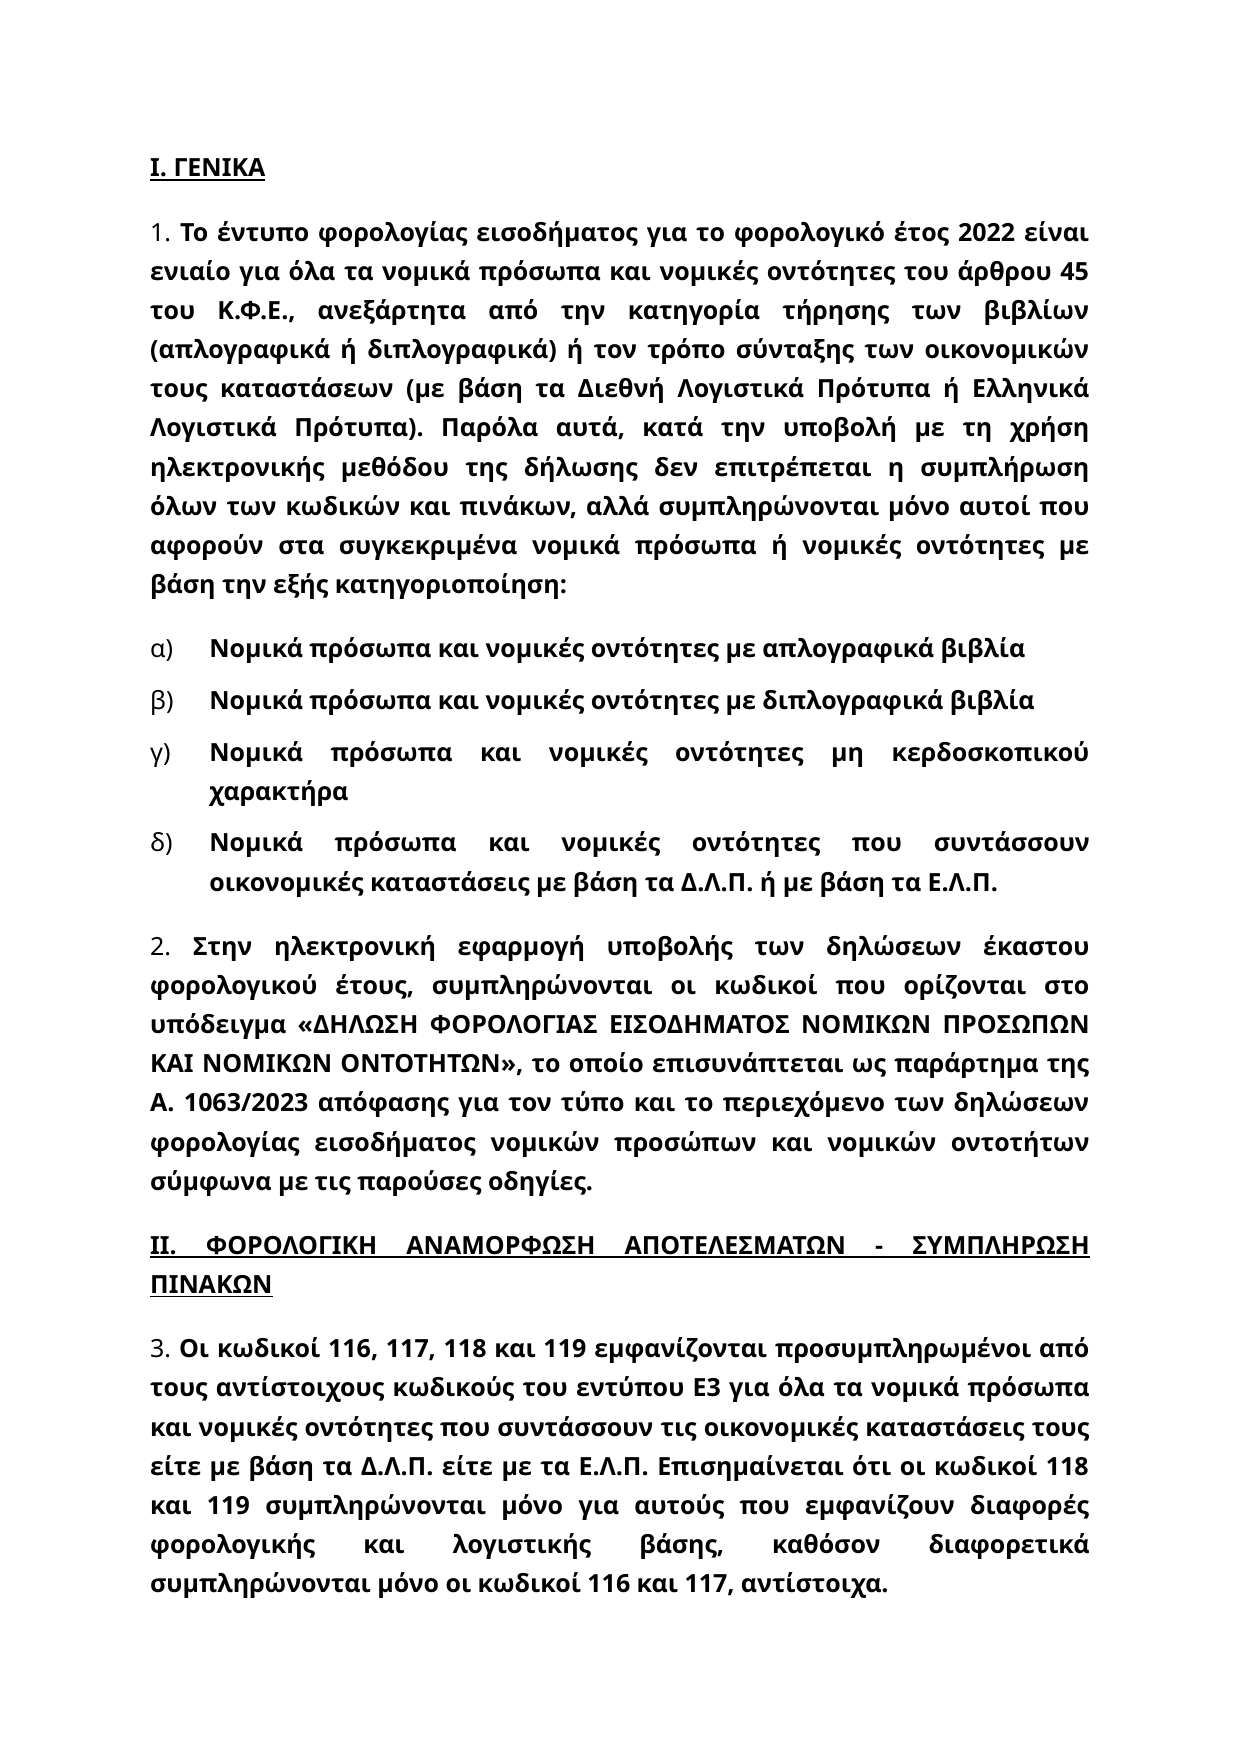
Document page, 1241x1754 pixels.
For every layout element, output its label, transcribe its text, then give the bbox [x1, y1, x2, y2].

list β) Νομικά πρόσωπα και νομικές οντότητες με διπλογραφικά βιβλία [150, 682, 1090, 717]
text Ι. ΓΕΝΙΚΑ [150, 150, 1090, 184]
text 3. Οι κωδικοί 116, 117, 118 και 119 εμφανίζονται προσυμπληρωμένοι από τους αντίστοιχους κωδικούς του εντύπου Ε3 για όλα τα νομικά πρόσωπα και νομικές οντότητες που συντάσσουν τις οικονομικές καταστάσεις τους είτε με βάση τα Δ.Λ.Π. είτε με τα Ε.Λ.Π. Επισημαίνεται ότι οι κωδικοί 118 και 119 συμπληρώνονται μόνο για αυτούς που εμφανίζουν διαφορές φορολογικής και λογιστικής βάσης, καθόσον διαφορετικά συμπληρώνονται μόνο οι κωδικοί 116 και 117, αντίστοιχα. [150, 1331, 1090, 1600]
text ΠΙΝΑΚΩΝ [150, 1258, 1090, 1301]
list α) Νομικά πρόσωπα και νομικές οντότητες με απλογραφικά βιβλία [150, 631, 1090, 665]
text 2. Στην ηλεκτρονική εφαρμογή υποβολής των δηλώσεων έκαστου φορολογικού έτους, συμπληρώνονται οι κωδικοί που ορίζονται στο υπόδειγμα «ΔΗΛΩΣΗ ΦΟΡΟΛΟΓΙΑΣ ΕΙΣΟΔΗΜΑΤΟΣ ΝΟΜΙΚΩΝ ΠΡΟΣΩΠΩΝ ΚΑΙ ΝΟΜΙΚΩΝ ΟΝΤΟΤΗΤΩΝ», το οποίο επισυνάπτεται ως παράρτημα της Α. 1063/2023 απόφασης για τον τύπο και το περιεχόμενο των δηλώσεων φορολογίας εισοδήματος νομικών προσώπων και νομικών οντοτήτων σύμφωνα με τις παρούσες οδηγίες. [150, 928, 1090, 1197]
list γ) Νομικά πρόσωπα και νομικές οντότητες μη κερδοσκοπικού χαρακτήρα [150, 734, 1090, 807]
list δ) Νομικά πρόσωπα και νομικές οντότητες που συντάσσουν οικονομικές καταστάσεις με βάση τα Δ.Λ.Π. ή με βάση τα Ε.Λ.Π. [150, 825, 1090, 898]
text ΙΙ. ΦΟΡΟΛΟΓΙΚΗ ΑΝΑΜΟΡΦΩΣΗ ΑΠΟΤΕΛΕΣΜΑΤΩΝ - ΣΥΜΠΛΗΡΩΣΗ [150, 1227, 1090, 1256]
text 1. Το έντυπο φορολογίας εισοδήματος για το φορολογικό έτος 2022 είναι ενιαίο για όλα τα νομικά πρόσωπα και νομικές οντότητες του άρθρου 45 του Κ.Φ.Ε., ανεξάρτητα από την κατηγορία τήρησης των βιβλίων (απλογραφικά ή διπλογραφικά) ή τον τρόπο σύνταξης των οικονομικών τους καταστάσεων (με βάση τα Διεθνή Λογιστικά Πρότυπα ή Ελληνικά Λογιστικά Πρότυπα). Παρόλα αυτά, κατά την υποβολή με τη χρήση ηλεκτρονικής μεθόδου της δήλωσης δεν επιτρέπεται η συμπλήρωση όλων των κωδικών και πινάκων, αλλά συμπληρώνονται μόνο αυτοί που αφορούν στα συγκεκριμένα νομικά πρόσωπα ή νομικές οντότητες με βάση την εξής κατηγοριοποίηση: [150, 214, 1090, 601]
